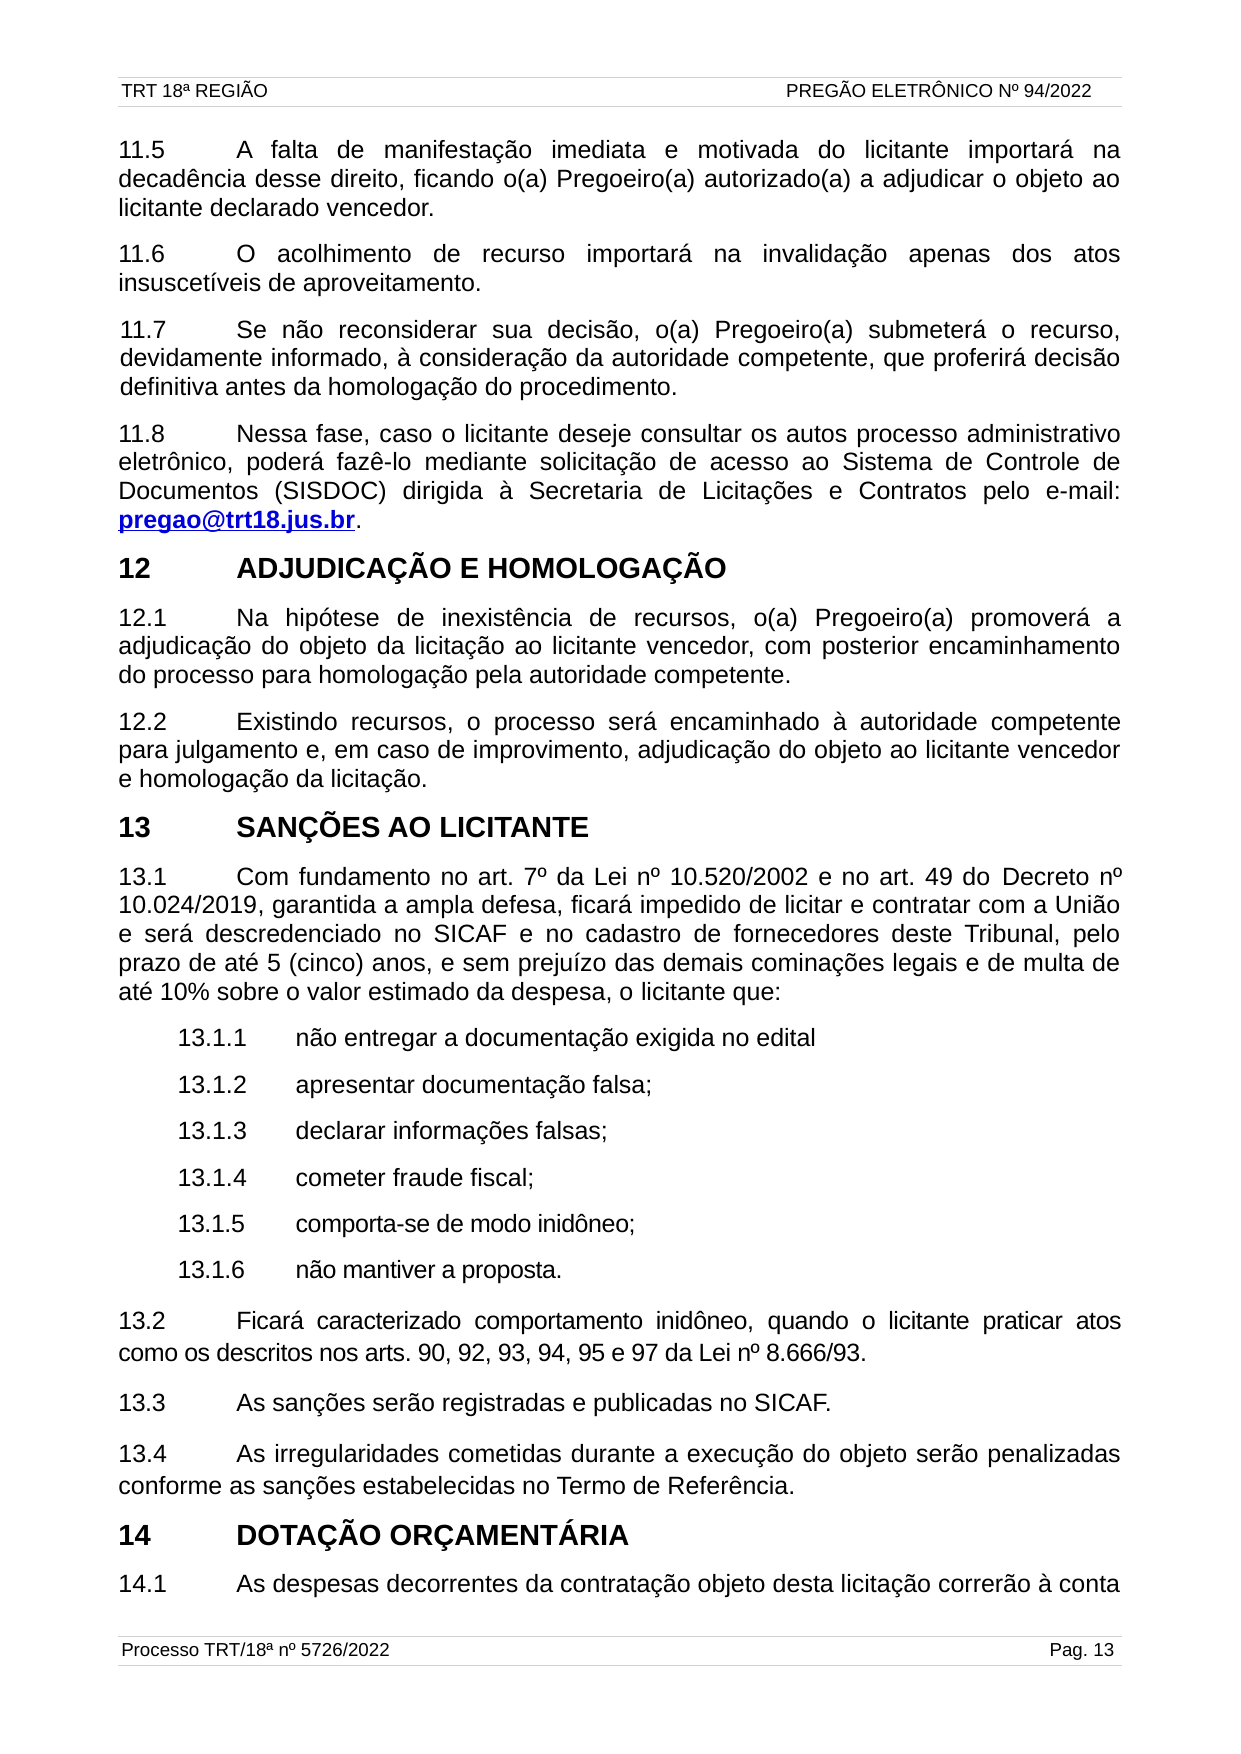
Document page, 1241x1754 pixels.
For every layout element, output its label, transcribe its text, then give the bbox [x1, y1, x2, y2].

text 14 DOTAÇÃO ORÇAMENTÁRIA [118, 1518, 1122, 1551]
text 13 SANÇÕES AO LICITANTE [118, 811, 1122, 844]
text 13.3 As sanções serão registradas e publicadas no SICAF. [118, 1385, 1122, 1417]
text 13.1.4 cometer fraude fiscal; [177, 1163, 1122, 1191]
text 13.1.3 declarar informações falsas; [177, 1116, 1122, 1145]
text 13.1 Com fundamento no art. 7º da Lei nº 10.520/2002 e no art. 49 do Decreto nº 10.024/2019, garantida a ampla defesa, ficará impedido de licitar e contratar com a União e será descredenciado no SICAF e no cadastro de fornecedores deste Tribunal, pelo prazo de até 5 (cinco) anos, e sem prejuízo das demais cominações legais e de multa de até 10% sobre o valor estimado da despesa, o licitante que: [118, 862, 1122, 1006]
text 12.2 Existindo recursos, o processo será encaminhado à autoridade competente para julgamento e, em caso de improvimento, adjudicação do objeto ao licitante vencedor e homologação da licitação. [118, 707, 1122, 793]
text 14.1 As despesas decorrentes da contratação objeto desta licitação correrão à conta [118, 1569, 1122, 1598]
text 12 ADJUDICAÇÃO E HOMOLOGAÇÃO [118, 551, 1122, 585]
text 13.1.1 não entregar a documentação exigida no edital [177, 1023, 1122, 1052]
text 11.7 Se não reconsiderar sua decisão, o(a) Pregoeiro(a) submeterá o recurso, devidamente informado, à consideração da autoridade competente, que proferirá decisão definitiva antes da homologação do procedimento. [119, 315, 1122, 401]
list 13.4 As irregularidades cometidas durante a execução do objeto serão penalizadas conforme as sanções estabelecidas no Termo de Referência. [118, 1435, 1122, 1500]
text 11.5 A falta de manifestação imediata e motivada do licitante importará na decadência desse direito, ficando o(a) Pregoeiro(a) autorizado(a) a adjudicar o objeto ao licitante declarado vencedor. [118, 136, 1122, 222]
text 13.1.2 apresentar documentação falsa; [177, 1070, 1122, 1098]
text 11.8 Nessa fase, caso o licitante deseje consultar os autos processo administrativo eletrônico, poderá fazê-lo mediante solicitação de acesso ao Sistema de Controle de Documentos (SISDOC) dirigida à Secretaria de Licitações e Contratos pelo e-mail: pregao@trt18.jus.br. [118, 419, 1122, 534]
text 12.1 Na hipótese de inexistência de recursos, o(a) Pregoeiro(a) promoverá a adjudicação do objeto da licitação ao licitante vencedor, com posterior encaminhamento do processo para homologação pela autoridade competente. [118, 603, 1122, 689]
list 13.1.5 comporta-se de modo inidôneo; [177, 1209, 1122, 1238]
list 13.1.6 não mantiver a proposta. [177, 1256, 1122, 1284]
text 11.6 O acolhimento de recurso importará na invalidação apenas dos atos insuscetíveis de aproveitamento. [118, 239, 1122, 297]
text 13.2 Ficará caracterizado comportamento inidôneo, quando o licitante praticar atos como os descritos nos arts. 90, 92, 93, 94, 95 e 97 da Lei nº 8.666/93. [118, 1302, 1122, 1367]
